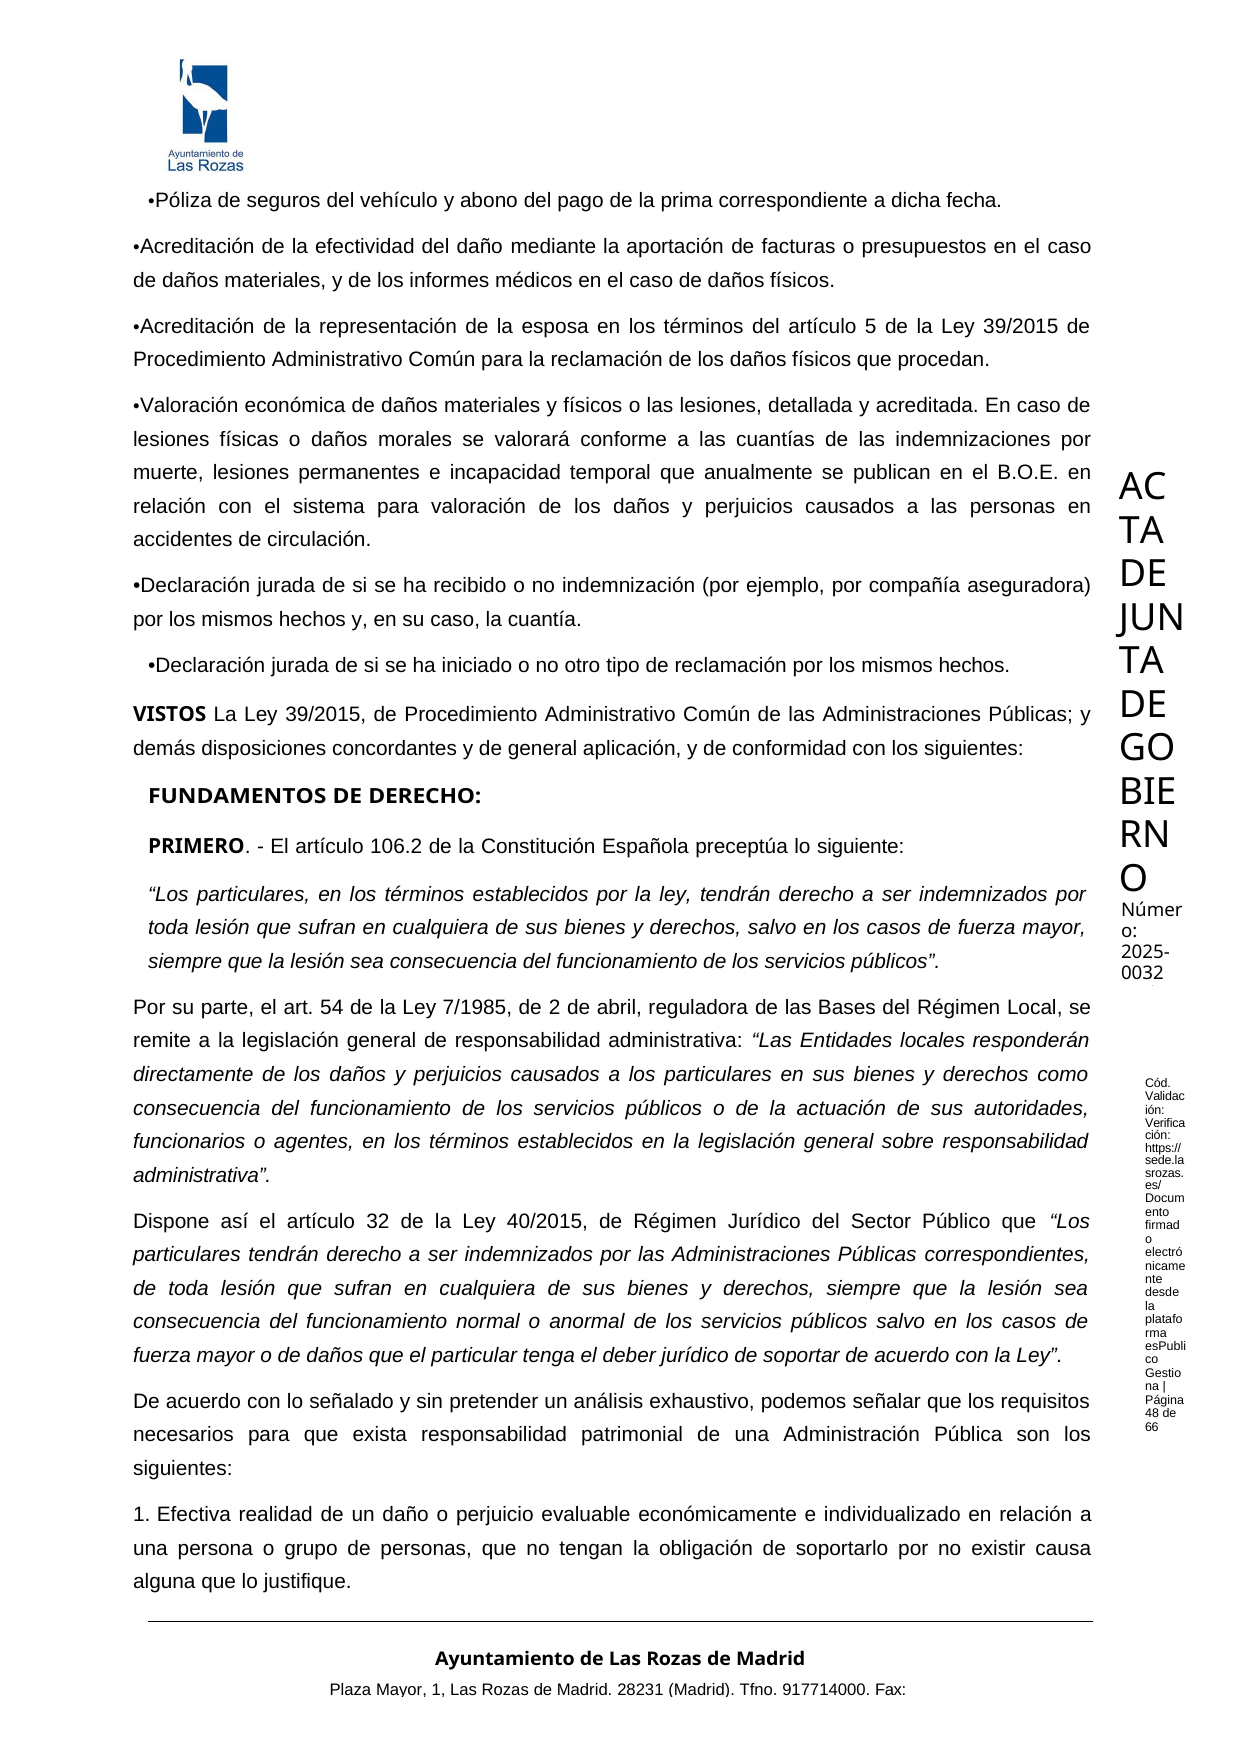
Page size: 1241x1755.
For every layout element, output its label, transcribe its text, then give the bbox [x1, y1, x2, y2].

list Cód. Validación: [1145, 1077, 1186, 1117]
text Por su parte, el art. 54 de la Ley 7/1985, de 2 de abril, reguladora de las Bases del Régimen Local, se remite a la legislación general de responsabilidad administrativa: “Las Entidades locales responderán directamente de los daños y perjuicios causados a los particulares en sus bienes y derechos como consecuencia del funcionamiento de los servicios públicos o de la actuación de sus autoridades, funcionarios o agentes, en los términos establecidos en la legislación general sobre responsabilidad administrativa”. [133, 995, 1092, 1186]
list Acreditación de la representación de la esposa en los términos del artículo 5 de la Ley 39/2015 de Procedimiento Administrativo Común para la reclamación de los daños físicos que procedan. [133, 313, 1092, 371]
text VISTOS La Ley 39/2015, de Procedimiento Administrativo Común de las Administraciones Públicas; y demás disposiciones concordantes y de general aplicación, y de conformidad con los siguientes: [133, 699, 1092, 760]
list Acreditación de la efectividad del daño mediante la aportación de facturas o presupuestos en el caso de daños materiales, y de los informes médicos en el caso de daños físicos. [133, 234, 1091, 291]
list ACTA DE JUNTA DE GOBIERNO [1119, 465, 1185, 900]
list Verificación: https://sede.lasrozas.es/ [1145, 1117, 1186, 1192]
subtitle FUNDAMENTOS DE DERECHO: [148, 781, 1108, 809]
text “Los particulares, en los términos establecidos por la ley, tendrán derecho a ser indemnizados por toda lesión que sufran en cualquiera de sus bienes y derechos, salvo en los casos de fuerza mayor, siempre que la lesión sea consecuencia del funcionamiento de los servicios públicos”. [148, 882, 1090, 973]
list Póliza de seguros del vehículo y abono del pago de la prima correspondiente a dicha fecha. [1117, 462, 1185, 634]
list Documento firmado electrónicamente desde la plataforma esPublico Gestiona | Página 48 de 66 [1145, 1192, 1186, 1434]
list Efectiva realidad de un daño o perjuicio evaluable económicamente e individualizado en relación a una persona o grupo de personas, que no tengan la obligación de soportarlo por no existir causa alguna que lo justifique. [133, 1502, 1092, 1593]
text •Declaración jurada de si se ha iniciado o no otro tipo de reclamación por los mismos hechos. [148, 653, 1108, 677]
text PRIMERO. - El artículo 106.2 de la Constitución Española preceptúa lo siguiente: [148, 831, 1108, 860]
text •Declaración jurada de si se ha recibido o no indemnización (por ejemplo, por compañía aseguradora) por los mismos hechos y, en su caso, la cuantía. [133, 573, 1092, 631]
text Dispone así el artículo 32 de la Ley 40/2015, de Régimen Jurídico del Sector Público que “Los particulares tendrán derecho a ser indemnizados por las Administraciones Públicas correspondientes, de toda lesión que sufran en cualquiera de sus bienes y derechos, siempre que la lesión sea consecuencia del funcionamiento normal o anormal de los servicios públicos salvo en los casos de fuerza mayor o de daños que el particular tenga el deber jurídico de soportar de acuerdo con la Ley”. [133, 1208, 1092, 1367]
list Número: 2025-0032 Fecha: 01/08/2025 [1121, 900, 1185, 985]
list Valoración económica de daños materiales y físicos o las lesiones, detallada y acreditada. En caso de lesiones físicas o daños morales se valorará conforme a las cuantías de las indemnizaciones por muerte, lesiones permanentes e incapacidad temporal que anualmente se publican en el B.O.E. en relación con el sistema para valoración de los daños y perjuicios causados a las personas en accidentes de circulación. [133, 393, 1092, 551]
text De acuerdo con lo señalado y sin pretender un análisis exhaustivo, podemos señalar que los requisitos necesarios para que exista responsabilidad patrimonial de una Administración Pública son los siguientes: [133, 1389, 1092, 1480]
list Póliza de seguros del vehículo y abono del pago de la prima correspondiente a dicha fecha. [1143, 1075, 1186, 1612]
list Póliza de seguros del vehículo y abono del pago de la prima correspondiente a dicha fecha. [148, 188, 1108, 212]
